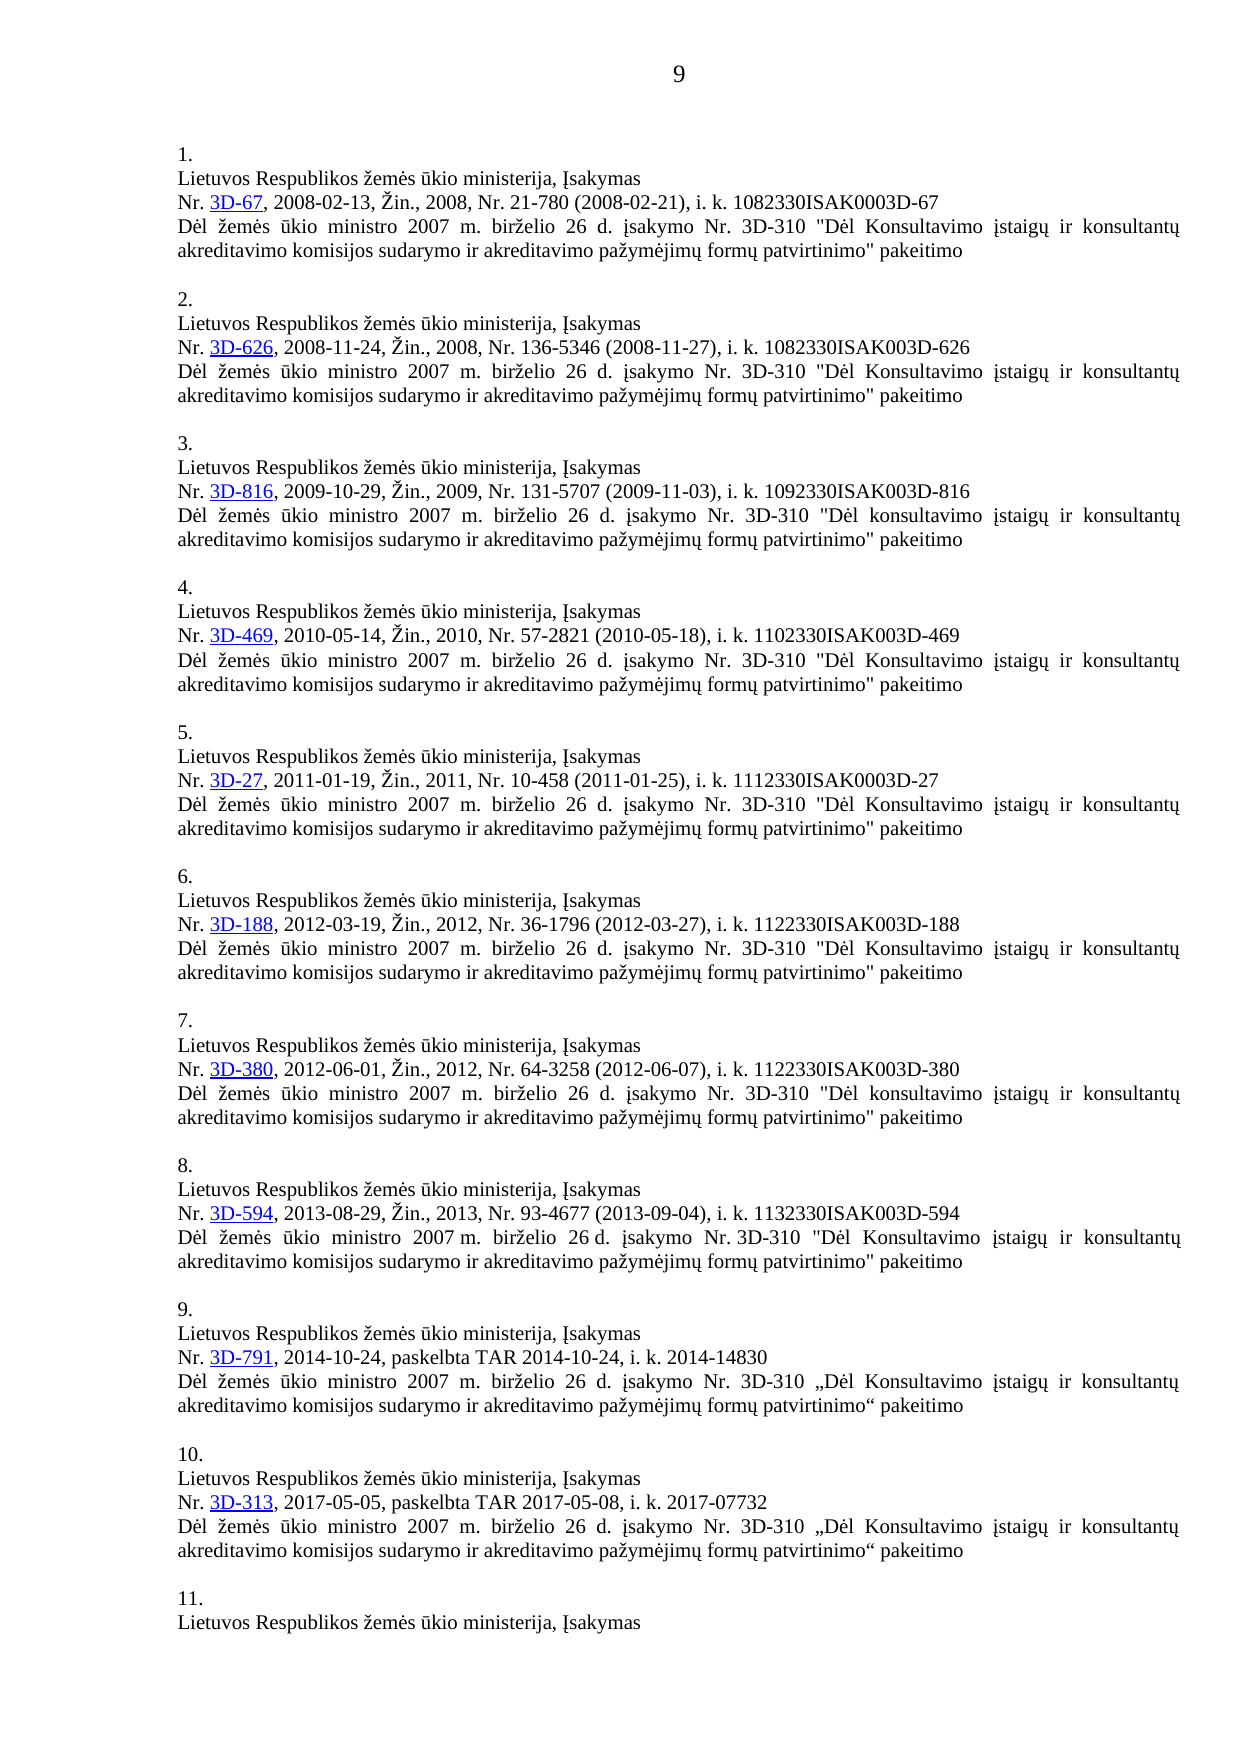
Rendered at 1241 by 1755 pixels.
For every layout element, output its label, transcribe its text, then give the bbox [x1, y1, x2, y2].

text Lietuvos Respublikos žemės ūkio ministerija, Įsakymas [177, 455, 1181, 479]
text Dėl žemės ūkio ministro 2007 m. birželio 26 d. įsakymo Nr. 3D-310 "Dėl konsultavimo įstaigų ir konsultantų akreditavimo komisijos sudarymo ir akreditavimo pažymėjimų formų patvirtinimo" pakeitimo [177, 503, 1181, 551]
text Dėl žemės ūkio ministro 2007 m. birželio 26 d. įsakymo Nr. 3D-310 "Dėl Konsultavimo įstaigų ir konsultantų akreditavimo komisijos sudarymo ir akreditavimo pažymėjimų formų patvirtinimo" pakeitimo [177, 647, 1181, 696]
text Nr. 3D-816, 2009-10-29, Žin., 2009, Nr. 131-5707 (2009-11-03), i. k. 1092330ISAK003D-816 [177, 479, 1181, 503]
text Lietuvos Respublikos žemės ūkio ministerija, Įsakymas [177, 1466, 1181, 1490]
text Lietuvos Respublikos žemės ūkio ministerija, Įsakymas [177, 744, 1181, 768]
text 5. [177, 720, 1181, 744]
text Lietuvos Respublikos žemės ūkio ministerija, Įsakymas [177, 311, 1181, 335]
text Lietuvos Respublikos žemės ūkio ministerija, Įsakymas [177, 888, 1181, 912]
text Nr. 3D-27, 2011-01-19, Žin., 2011, Nr. 10-458 (2011-01-25), i. k. 1112330ISAK0003D-27 [177, 768, 1181, 792]
text 6. [177, 864, 1181, 888]
text Dėl žemės ūkio ministro 2007 m. birželio 26 d. įsakymo Nr. 3D-310 "Dėl Konsultavimo įstaigų ir konsultantų akreditavimo komisijos sudarymo ir akreditavimo pažymėjimų formų patvirtinimo" pakeitimo [177, 359, 1181, 407]
text Nr. 3D-594, 2013-08-29, Žin., 2013, Nr. 93-4677 (2013-09-04), i. k. 1132330ISAK003D-594 [177, 1201, 1181, 1225]
text Lietuvos Respublikos žemės ūkio ministerija, Įsakymas [177, 1610, 1181, 1634]
text 7. [177, 1008, 1181, 1032]
text 3. [177, 431, 1181, 455]
text 2. [177, 287, 1181, 311]
text Nr. 3D-380, 2012-06-01, Žin., 2012, Nr. 64-3258 (2012-06-07), i. k. 1122330ISAK003D-380 [177, 1057, 1181, 1081]
text 9. [177, 1297, 1181, 1321]
text Nr. 3D-469, 2010-05-14, Žin., 2010, Nr. 57-2821 (2010-05-18), i. k. 1102330ISAK003D-469 [177, 623, 1181, 647]
text Dėl žemės ūkio ministro 2007 m. birželio 26 d. įsakymo Nr. 3D-310 "Dėl Konsultavimo įstaigų ir konsultantų akreditavimo komisijos sudarymo ir akreditavimo pažymėjimų formų patvirtinimo" pakeitimo [177, 936, 1181, 984]
text 10. [177, 1442, 1181, 1466]
text Dėl žemės ūkio ministro 2007 m. birželio 26 d. įsakymo Nr. 3D-310 "Dėl Konsultavimo įstaigų ir konsultantų akreditavimo komisijos sudarymo ir akreditavimo pažymėjimų formų patvirtinimo" pakeitimo [177, 214, 1181, 262]
text Nr. 3D-313, 2017-05-05, paskelbta TAR 2017-05-08, i. k. 2017-07732 [177, 1490, 1181, 1514]
text 8. [177, 1153, 1181, 1177]
text Lietuvos Respublikos žemės ūkio ministerija, Įsakymas [177, 1032, 1181, 1057]
text Nr. 3D-188, 2012-03-19, Žin., 2012, Nr. 36-1796 (2012-03-27), i. k. 1122330ISAK003D-188 [177, 912, 1181, 936]
text Lietuvos Respublikos žemės ūkio ministerija, Įsakymas [177, 1321, 1181, 1345]
text 11. [177, 1586, 1181, 1610]
text Lietuvos Respublikos žemės ūkio ministerija, Įsakymas [177, 1177, 1181, 1201]
text Nr. 3D-67, 2008-02-13, Žin., 2008, Nr. 21-780 (2008-02-21), i. k. 1082330ISAK0003D-67 [177, 190, 1181, 214]
text Nr. 3D-791, 2014-10-24, paskelbta TAR 2014-10-24, i. k. 2014-14830 [177, 1345, 1181, 1369]
text Lietuvos Respublikos žemės ūkio ministerija, Įsakymas [177, 599, 1181, 623]
text Dėl žemės ūkio ministro 2007 m. birželio 26 d. įsakymo Nr. 3D-310 „Dėl Konsultavimo įstaigų ir konsultantų akreditavimo komisijos sudarymo ir akreditavimo pažymėjimų formų patvirtinimo“ pakeitimo [177, 1369, 1181, 1417]
text Dėl žemės ūkio ministro 2007 m. birželio 26 d. įsakymo Nr. 3D-310 "Dėl konsultavimo įstaigų ir konsultantų akreditavimo komisijos sudarymo ir akreditavimo pažymėjimų formų patvirtinimo" pakeitimo [177, 1081, 1181, 1129]
text Lietuvos Respublikos žemės ūkio ministerija, Įsakymas [177, 166, 1181, 190]
text 4. [177, 575, 1181, 599]
text Dėl žemės ūkio ministro 2007 m. birželio 26 d. įsakymo Nr. 3D-310 „Dėl Konsultavimo įstaigų ir konsultantų akreditavimo komisijos sudarymo ir akreditavimo pažymėjimų formų patvirtinimo“ pakeitimo [177, 1514, 1181, 1562]
text Dėl žemės ūkio ministro 2007 m. birželio 26 d. įsakymo Nr. 3D-310 "Dėl Konsultavimo įstaigų ir konsultantų akreditavimo komisijos sudarymo ir akreditavimo pažymėjimų formų patvirtinimo" pakeitimo [177, 1225, 1181, 1273]
text Dėl žemės ūkio ministro 2007 m. birželio 26 d. įsakymo Nr. 3D-310 "Dėl Konsultavimo įstaigų ir konsultantų akreditavimo komisijos sudarymo ir akreditavimo pažymėjimų formų patvirtinimo" pakeitimo [177, 792, 1181, 840]
text Nr. 3D-626, 2008-11-24, Žin., 2008, Nr. 136-5346 (2008-11-27), i. k. 1082330ISAK003D-626 [177, 335, 1181, 359]
text 1. [177, 142, 1181, 166]
